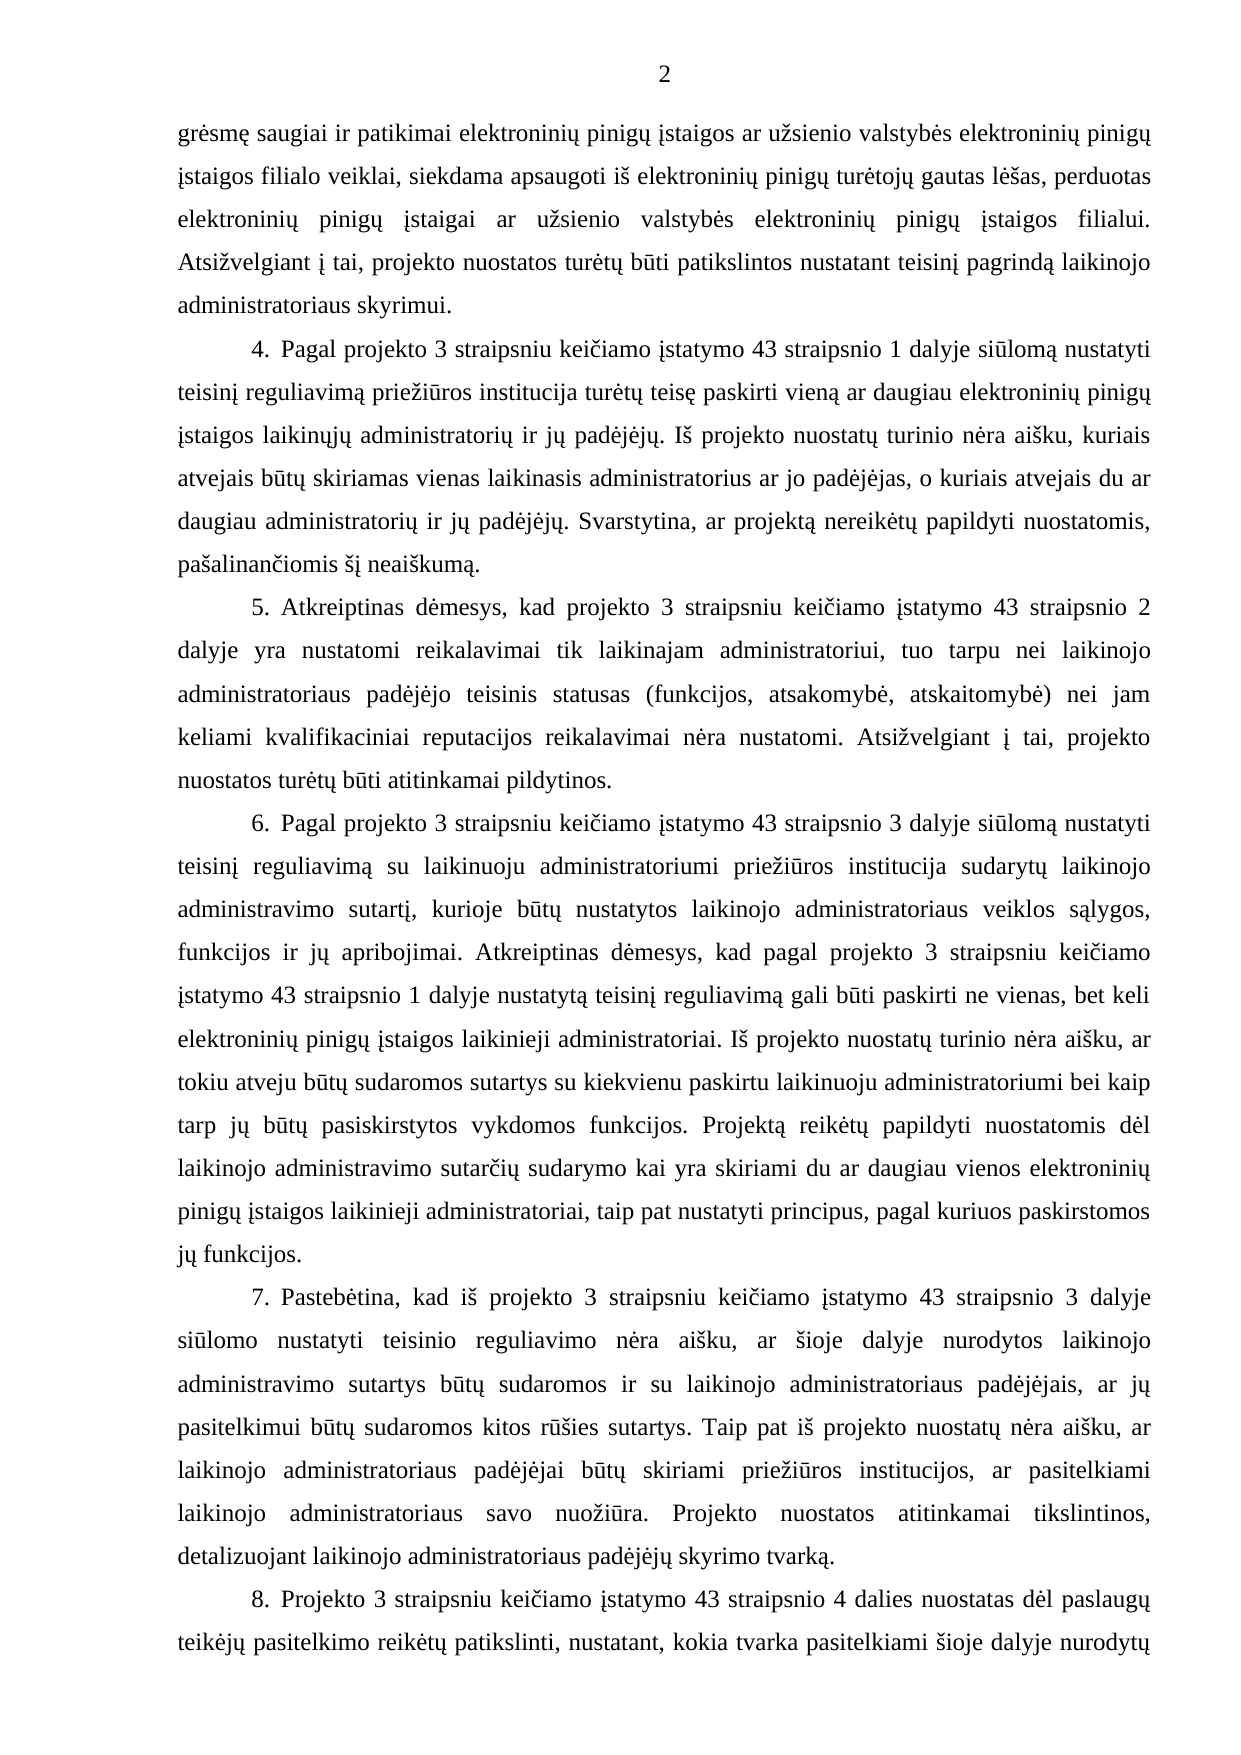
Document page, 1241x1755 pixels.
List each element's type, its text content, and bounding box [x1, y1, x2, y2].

list Pastebėtina, kad iš projekto 3 straipsniu keičiamo įstatymo 43 straipsnio 3 dalyje siūlomo nustatyti teisinio reguliavimo nėra aišku, ar šioje dalyje nurodytos laikinojo administravimo sutartys būtų sudaromos ir su laikinojo administratoriaus padėjėjais, ar jų pasitelkimui būtų sudaromos kitos rūšies sutartys. Taip pat iš projekto nuostatų nėra aišku, ar laikinojo administratoriaus padėjėjai būtų skiriami priežiūros institucijos, ar pasitelkiami laikinojo administratoriaus savo nuožiūra. Projekto nuostatos atitinkamai tikslintinos, detalizuojant laikinojo administratoriaus padėjėjų skyrimo tvarką. [177, 1282, 1152, 1570]
list Pagal projekto 3 straipsniu keičiamo įstatymo 43 straipsnio 3 dalyje siūlomą nustatyti teisinį reguliavimą su laikinuoju administratoriumi priežiūros institucija sudarytų laikinojo administravimo sutartį, kurioje būtų nustatytos laikinojo administratoriaus veiklos sąlygos, funkcijos ir jų apribojimai. Atkreiptinas dėmesys, kad pagal projekto 3 straipsniu keičiamo įstatymo 43 straipsnio 1 dalyje nustatytą teisinį reguliavimą gali būti paskirti ne vienas, bet keli elektroninių pinigų įstaigos laikinieji administratoriai. Iš projekto nuostatų turinio nėra aišku, ar tokiu atveju būtų sudaromos sutartys su kiekvienu paskirtu laikinuoju administratoriumi bei kaip tarp jų būtų pasiskirstytos vykdomos funkcijos. Projektą reikėtų papildyti nuostatomis dėl laikinojo administravimo sutarčių sudarymo kai yra skiriami du ar daugiau vienos elektroninių pinigų įstaigos laikinieji administratoriai, taip pat nustatyti principus, pagal kuriuos paskirstomos jų funkcijos. [177, 808, 1152, 1268]
list Atkreiptinas dėmesys, kad projekto 3 straipsniu keičiamo įstatymo 43 straipsnio 2 dalyje yra nustatomi reikalavimai tik laikinajam administratoriui, tuo tarpu nei laikinojo administratoriaus padėjėjo teisinis statusas (funkcijos, atsakomybė, atskaitomybė) nei jam keliami kvalifikaciniai reputacijos reikalavimai nėra nustatomi. Atsižvelgiant į tai, projekto nuostatos turėtų būti atitinkamai pildytinos. [177, 592, 1152, 794]
list Projekto 3 straipsniu keičiamo įstatymo 43 straipsnio 4 dalies nuostatas dėl paslaugų teikėjų pasitelkimo reikėtų patikslinti, nustatant, kokia tvarka pasitelkiami šioje dalyje nurodytų [177, 1584, 1152, 1656]
list grėsmę saugiai ir patikimai elektroninių pinigų įstaigos ar užsienio valstybės elektroninių pinigų įstaigos filialo veiklai, siekdama apsaugoti iš elektroninių pinigų turėtojų gautas lėšas, perduotas elektroninių pinigų įstaigai ar užsienio valstybės elektroninių pinigų įstaigos filialui. Atsižvelgiant į tai, projekto nuostatos turėtų būti patikslintos nustatant teisinį pagrindą laikinojo administratoriaus skyrimui. [177, 118, 1152, 319]
list Pagal projekto 3 straipsniu keičiamo įstatymo 43 straipsnio 1 dalyje siūlomą nustatyti teisinį reguliavimą priežiūros institucija turėtų teisę paskirti vieną ar daugiau elektroninių pinigų įstaigos laikinųjų administratorių ir jų padėjėjų. Iš projekto nuostatų turinio nėra aišku, kuriais atvejais būtų skiriamas vienas laikinasis administratorius ar jo padėjėjas, o kuriais atvejais du ar daugiau administratorių ir jų padėjėjų. Svarstytina, ar projektą nereikėtų papildyti nuostatomis, pašalinančiomis šį neaiškumą. [177, 334, 1152, 578]
